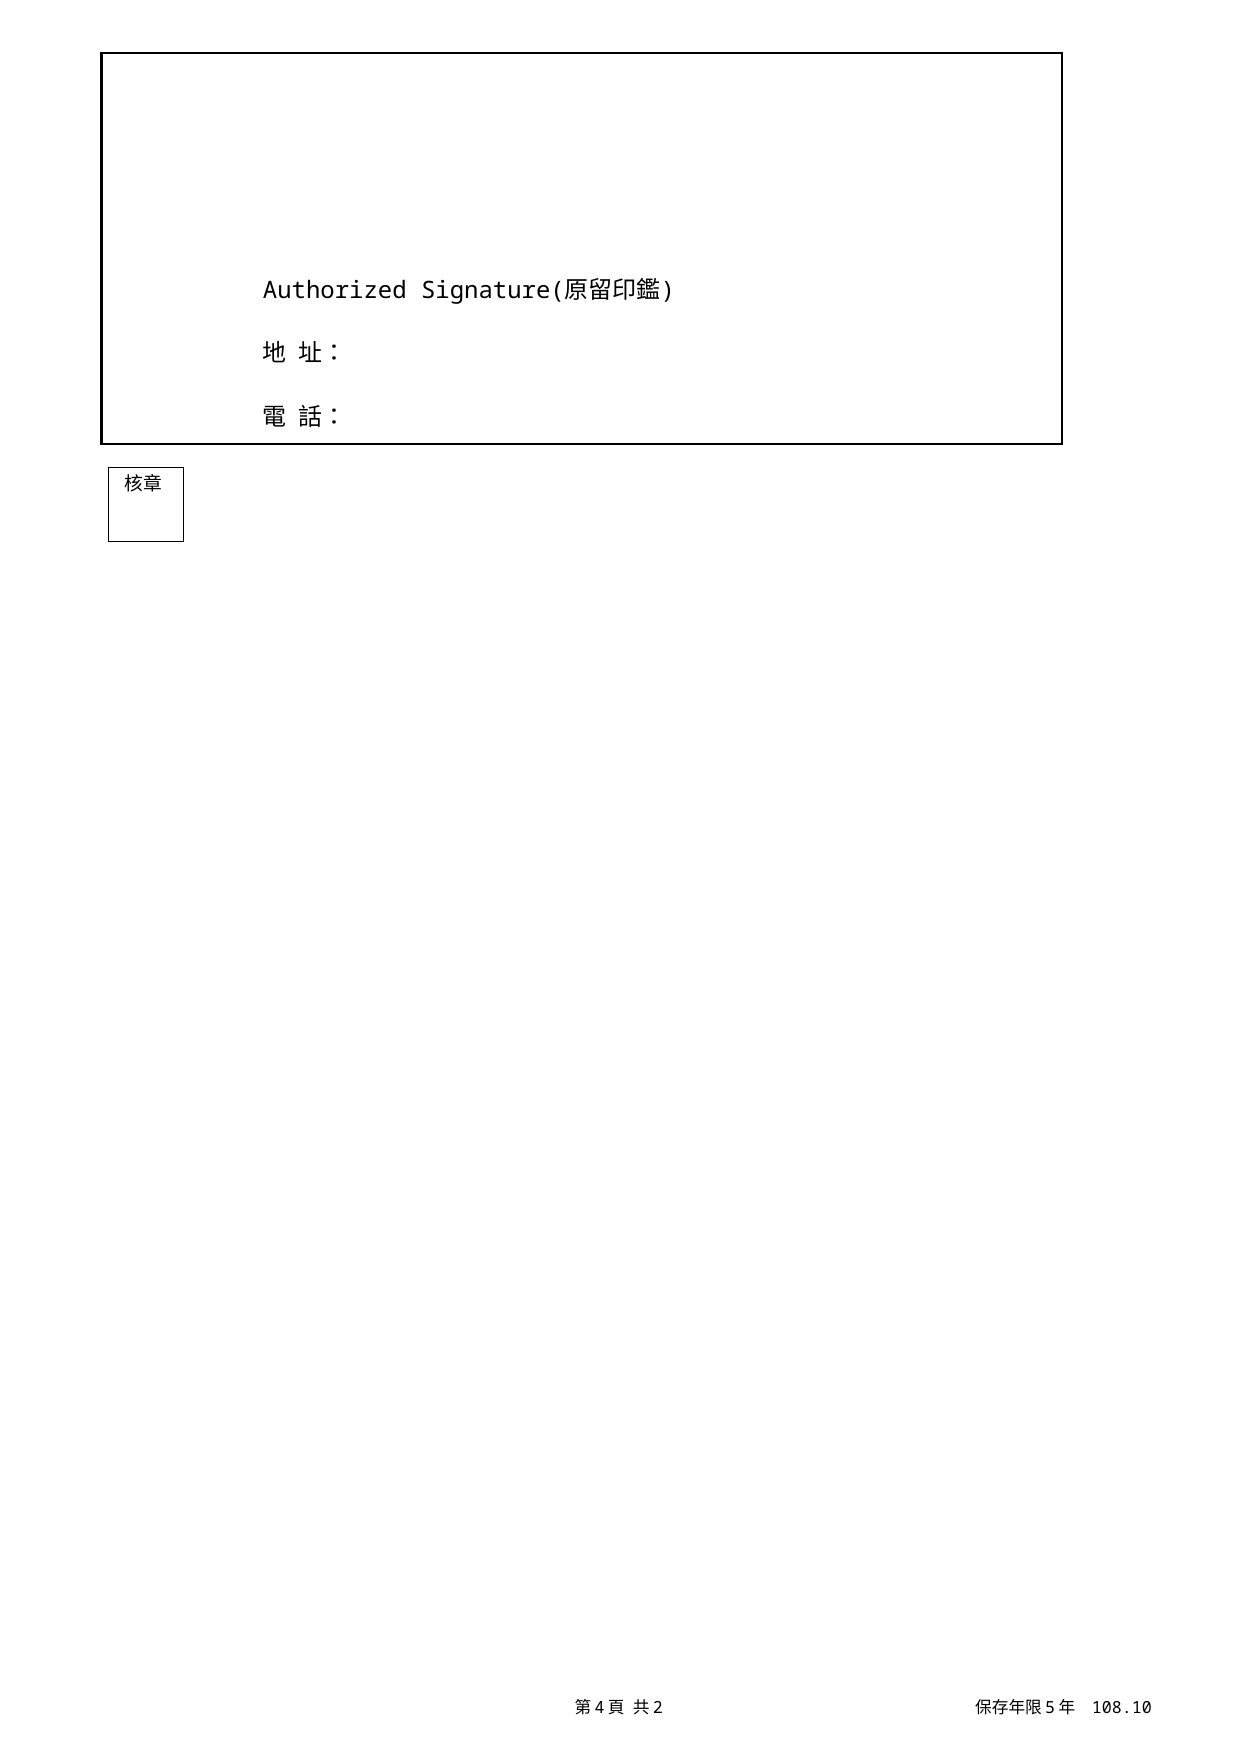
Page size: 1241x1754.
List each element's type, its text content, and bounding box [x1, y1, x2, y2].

table_header Authorized Signature(原留印鑑) 地 址： 電 話： [103, 54, 1061, 443]
text 核章 [124, 476, 167, 494]
